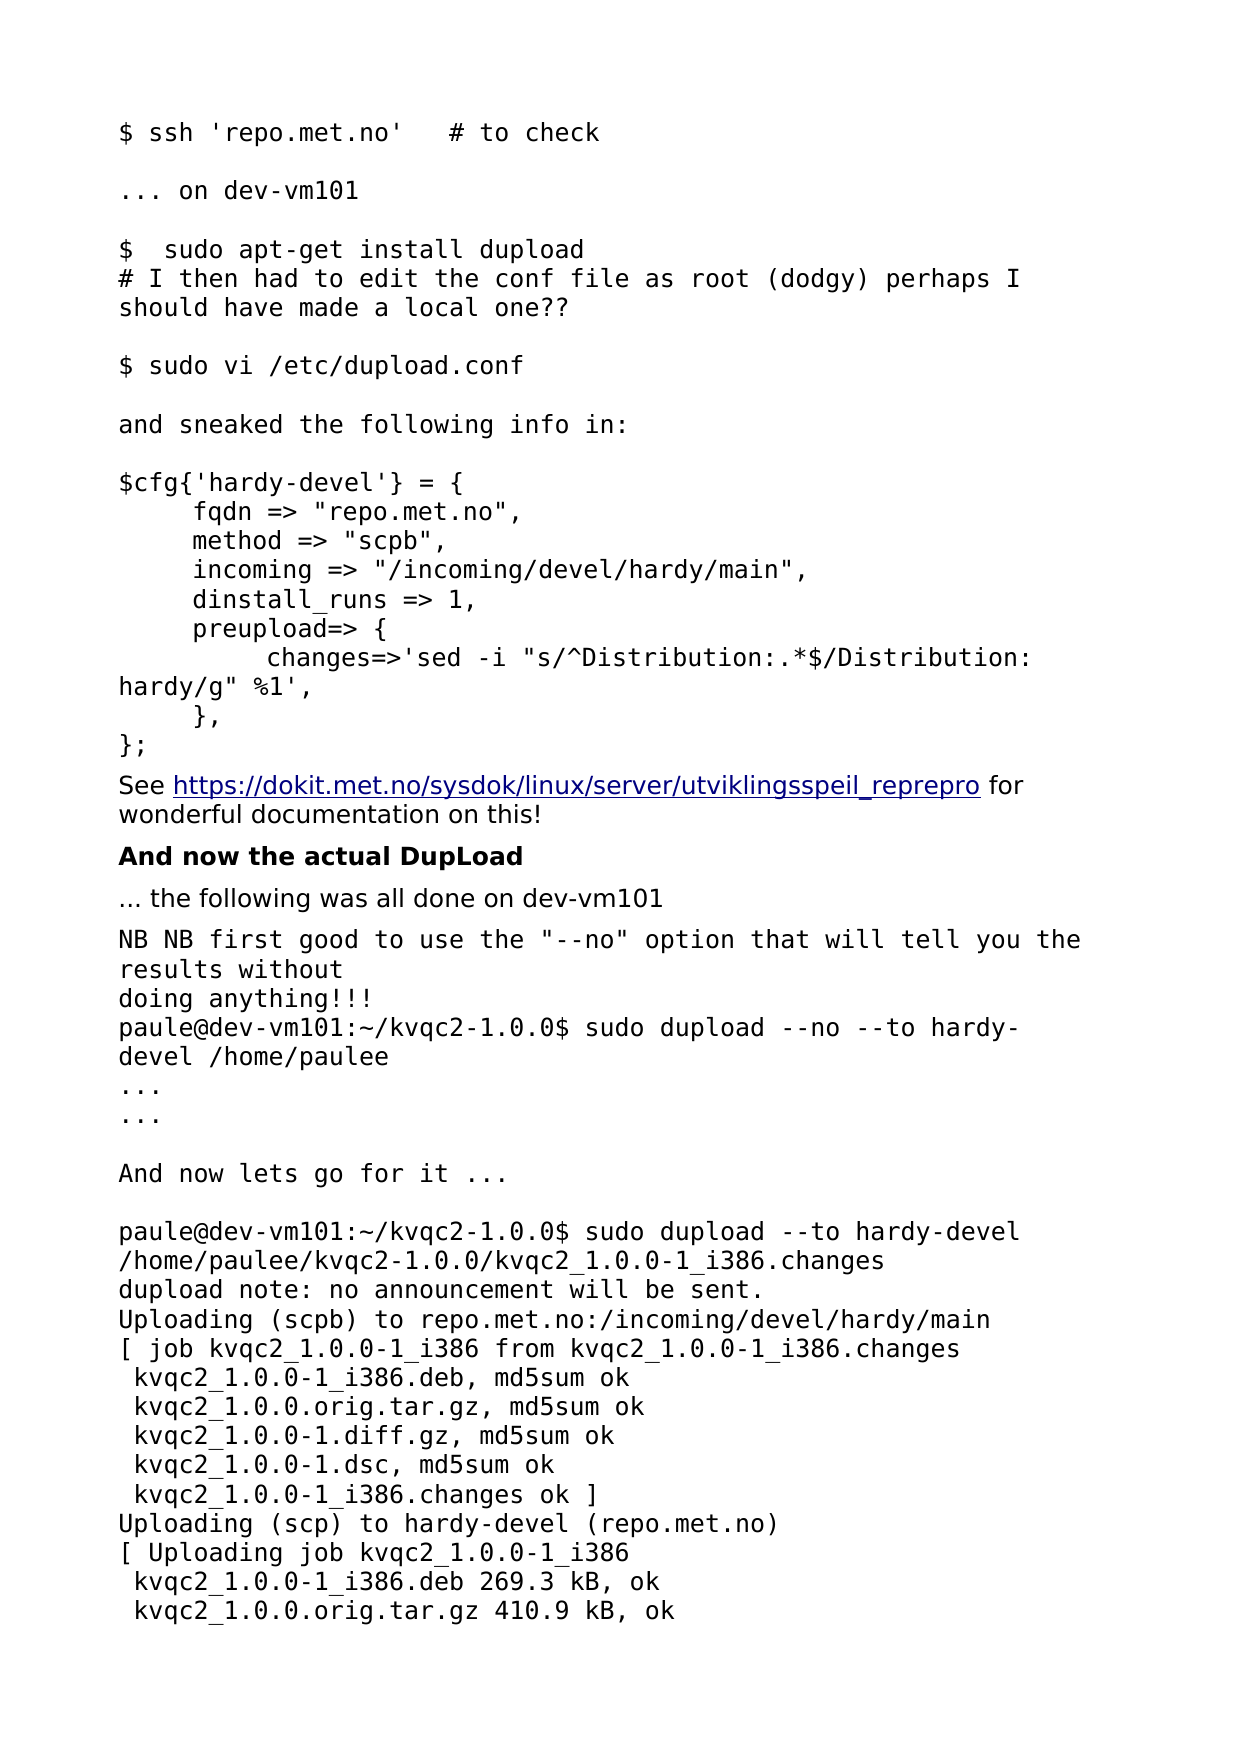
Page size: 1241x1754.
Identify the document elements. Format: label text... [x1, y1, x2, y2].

text And now the actual DupLoad [118, 842, 1122, 872]
text See https://dokit.met.no/sysdok/linux/server/utviklingsspeil_reprepro for wonderful documentation on this! [118, 772, 1122, 830]
text NB NB first good to use the "--no" option that will tell you the results without doing anything!!! paule@dev-vm101:~/kvqc2-1.0.0$ sudo dupload --no --to hardy-devel /home/paulee ... ... And now lets go for it ... paule@dev-vm101:~/kvqc2-1.0.0$ sudo dupload --to hardy-devel /home/paulee/kvqc2-1.0.0/kvqc2_1.0.0-1_i386.changes dupload note: no announcement will be sent. Uploading (scpb) to repo.met.no:/incoming/devel/hardy/main [ job kvqc2_1.0.0-1_i386 from kvqc2_1.0.0-1_i386.changes kvqc2_1.0.0-1_i386.deb, md5sum ok kvqc2_1.0.0.orig.tar.gz, md5sum ok kvqc2_1.0.0-1.diff.gz, md5sum ok kvqc2_1.0.0-1.dsc, md5sum ok kvqc2_1.0.0-1_i386.changes ok ] Uploading (scp) to hardy-devel (repo.met.no) [ Uploading job kvqc2_1.0.0-1_i386 kvqc2_1.0.0-1_i386.deb 269.3 kB, ok kvqc2_1.0.0.orig.tar.gz 410.9 kB, ok [118, 926, 1122, 1626]
text ... the following was all done on dev-vm101 [118, 884, 1122, 913]
text $ ssh 'repo.met.no' # to check ... on dev-vm101 $ sudo apt-get install dupload # I then had to edit the conf file as root (dodgy) perhaps I should have made a local one?? $ sudo vi /etc/dupload.conf and sneaked the following info in: $cfg{'hardy-devel'} = { fqdn => "repo.met.no", method => "scpb", incoming => "/incoming/devel/hardy/main", dinstall_runs => 1, preupload=> { changes=>'sed -i "s/^Distribution:.*$/Distribution: hardy/g" %1', }, }; [118, 118, 1122, 760]
